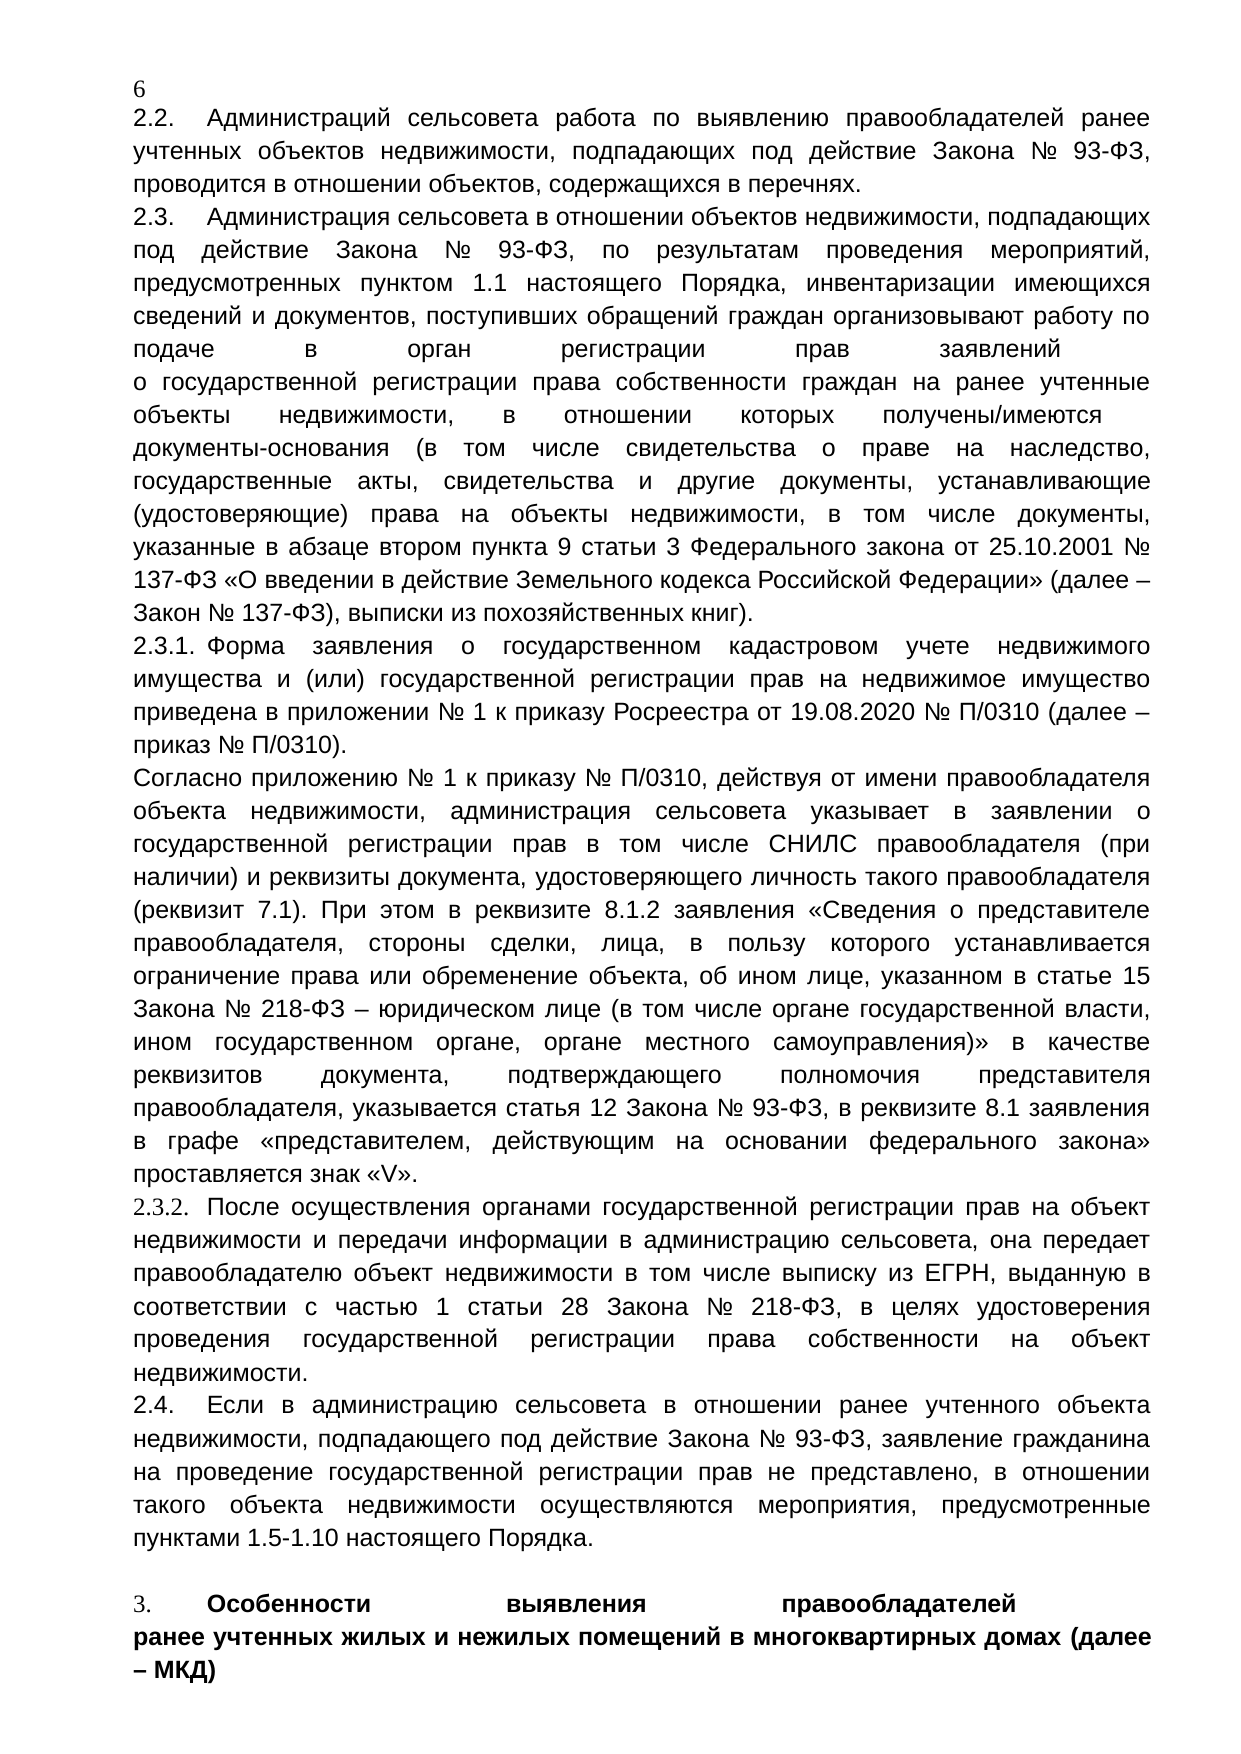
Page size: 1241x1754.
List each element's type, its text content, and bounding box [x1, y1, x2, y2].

list После осуществления органами государственной регистрации прав на объект недвижимости и передачи информации в администрацию сельсовета, она передает правообладателю объект недвижимости в том числе выписку из ЕГРН, выданную в соответствии с частью 1 статьи 28 Закона № 218-ФЗ, в целях удостоверения проведения государственной регистрации права собственности на объект недвижимости. [133, 1192, 1152, 1386]
list Администраций сельсовета работа по выявлению правообладателей ранее учтенных объектов недвижимости, подпадающих под действие Закона № 93-ФЗ, проводится в отношении объектов, содержащихся в перечнях. [133, 103, 1152, 197]
text 2.4. Если в администрацию сельсовета в отношении ранее учтенного объекта недвижимости, подпадающего под действие Закона № 93-ФЗ, заявление гражданина на проведение государственной регистрации прав не представлено, в отношении такого объекта недвижимости осуществляются мероприятия, предусмотренные пунктами 1.5-1.10 настоящего Порядка. [133, 1391, 1152, 1551]
list Особенности выявления правообладателей ранее учтенных жилых и нежилых помещений в многоквартирных домах (далее – МКД) [133, 1589, 1152, 1683]
text Согласно приложению № 1 к приказу № П/0310, действуя от имени правообладателя объекта недвижимости, администрация сельсовета указывает в заявлении о государственной регистрации прав в том числе СНИЛС правообладателя (при наличии) и реквизиты документа, удостоверяющего личность такого правообладателя (реквизит 7.1). При этом в реквизите 8.1.2 заявления «Сведения о представителе правообладателя, стороны сделки, лица, в пользу которого устанавливается ограничение права или обременение объекта, об ином лице, указанном в статье 15 Закона № 218-ФЗ – юридическом лице (в том числе органе государственной власти, ином государственном органе, органе местного самоуправления)» в качестве реквизитов документа, подтверждающего полномочия представителя правообладателя, указывается статья 12 Закона № 93-ФЗ, в реквизите 8.1 заявления в графе «представителем, действующим на основании федерального закона» проставляется знак «V». [133, 763, 1152, 1188]
list Администрация сельсовета в отношении объектов недвижимости, подпадающих под действие Закона № 93-ФЗ, по результатам проведения мероприятий, предусмотренных пунктом 1.1 настоящего Порядка, инвентаризации имеющихся сведений и документов, поступивших обращений граждан организовывают работу по подаче в орган регистрации прав заявлений о государственной регистрации права собственности граждан на ранее учтенные объекты недвижимости, в отношении которых получены/имеются документы-основания (в том числе свидетельства о праве на наследство, государственные акты, свидетельства и другие документы, устанавливающие (удостоверяющие) права на объекты недвижимости, в том числе документы, указанные в абзаце втором пункта 9 статьи 3 Федерального закона от 25.10.2001 № 137-ФЗ «О введении в действие Земельного кодекса Российской Федерации» (далее – Закон № 137-ФЗ), выписки из похозяйственных книг). [133, 202, 1152, 627]
list Форма заявления о государственном кадастровом учете недвижимого имущества и (или) государственной регистрации прав на недвижимое имущество приведена в приложении № 1 к приказу Росреестра от 19.08.2020 № П/0310 (далее – приказ № П/0310). [133, 631, 1152, 759]
